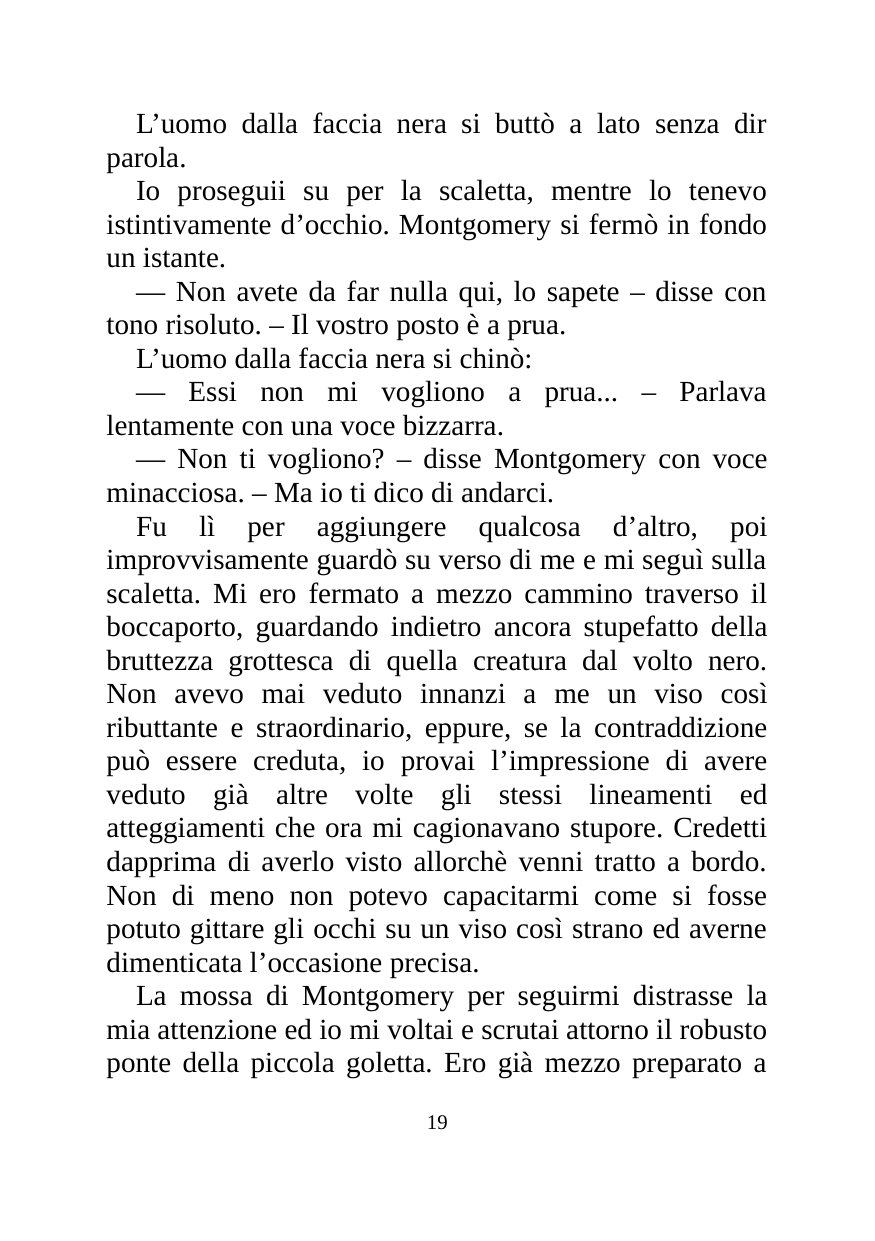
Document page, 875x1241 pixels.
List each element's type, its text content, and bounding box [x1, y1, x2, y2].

text — Non avete da far nulla qui, lo sapete – disse con tono risoluto. – Il vostro posto è a prua. [106, 274, 768, 341]
text L’uomo dalla faccia nera si chinò: [106, 341, 768, 374]
text La mossa di Montgomery per seguirmi distrasse la mia attenzione ed io mi voltai e scrutai attorno il robusto ponte della piccola goletta. Ero già mezzo preparato a [106, 978, 768, 1079]
text L’uomo dalla faccia nera si buttò a lato senza dir parola. [106, 106, 768, 173]
text — Essi non mi vogliono a prua... – Parlava lentamente con una voce bizzarra. [106, 374, 768, 442]
text — Non ti vogliono? – disse Montgomery con voce minacciosa. – Ma io ti dico di andarci. [106, 442, 768, 509]
text Io proseguii su per la scaletta, mentre lo tenevo istintivamente d’occhio. Montgomery si fermò in fondo un istante. [106, 173, 768, 274]
text Fu lì per aggiungere qualcosa d’altro, poi improvvisamente guardò su verso di me e mi seguì sulla scaletta. Mi ero fermato a mezzo cammino traverso il boccaporto, guardando indietro ancora stupefatto della bruttezza grottesca di quella creatura dal volto nero. Non avevo mai veduto innanzi a me un viso così ributtante e straordinario, eppure, se la contraddizione può essere creduta, io provai l’impressione di avere veduto già altre volte gli stessi lineamenti ed atteggiamenti che ora mi cagionavano stupore. Credetti dapprima di averlo visto allorchè venni tratto a bordo. Non di meno non potevo capacitarmi come si fosse potuto gittare gli occhi su un viso così strano ed averne dimenticata l’occasione precisa. [106, 509, 768, 978]
